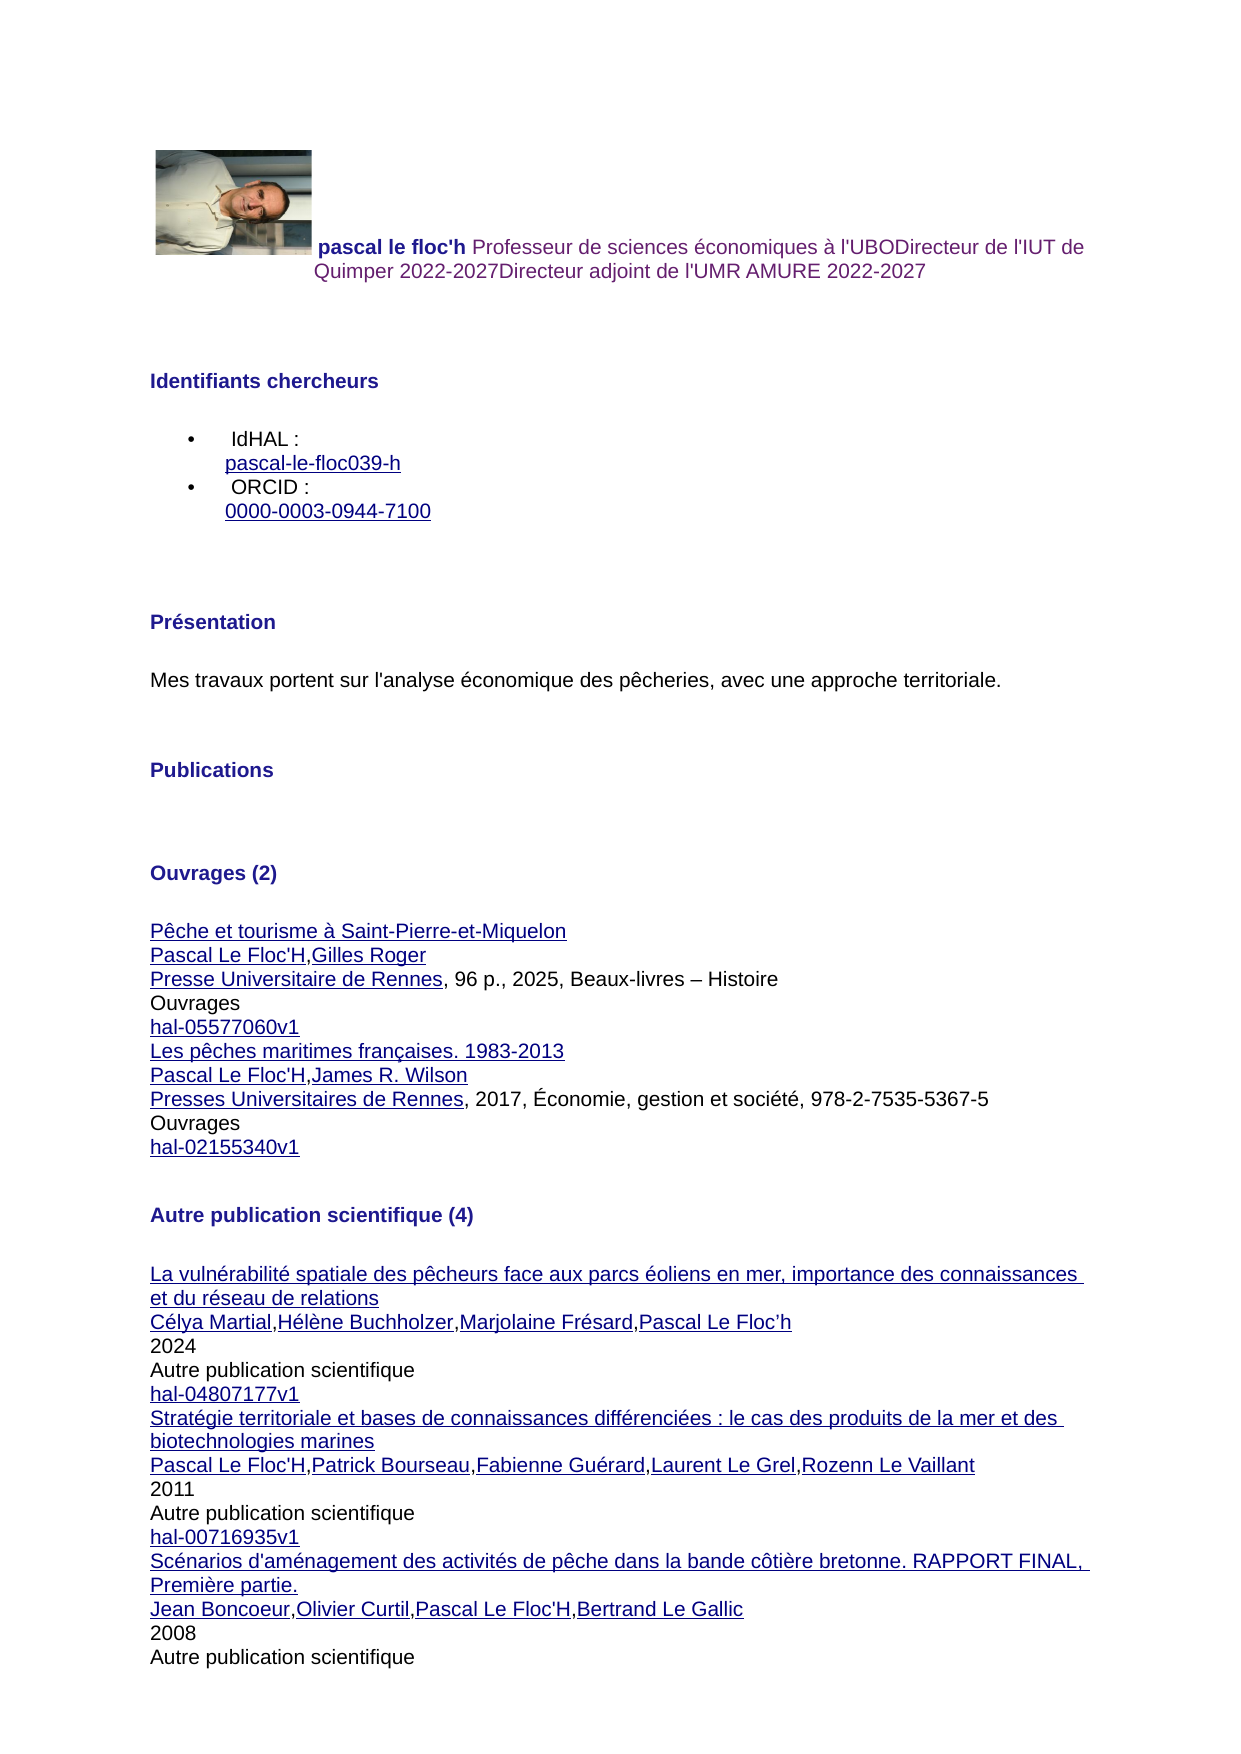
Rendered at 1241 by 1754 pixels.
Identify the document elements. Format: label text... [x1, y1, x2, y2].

subtitle Publications [150, 757, 1090, 781]
table_cell Stratégie territoriale et bases de connaissances différenciées : le cas des produits de la mer et des biotechnologies marines Pascal Le Floc'H,Patrick Bourseau,Fabienne Guérard,Laurent Le Grel,Rozenn Le Vaillant 2011 Autre publication scientifique hal-00716935v1 [150, 1405, 1090, 1549]
table_header Pêche et tourisme à Saint-Pierre-et-Miquelon Pascal Le Floc'H,Gilles Roger Presse Universitaire de Rennes, 96 p., 2025, Beaux-livres – Histoire Ouvrages hal-05577060v1 [150, 919, 1090, 1039]
list IdHAL : [187, 427, 1090, 451]
table_cell Scénarios d'aménagement des activités de pêche dans la bande côtière bretonne. RAPPORT FINAL, [150, 1549, 1090, 1570]
subtitle Ouvrages (2) [150, 861, 1090, 884]
list ORCID : [187, 475, 1090, 499]
subtitle pascal le floc'h Professeur de sciences économiques à l'UBODirecteur de l'IUT de Quimper 2022-2027Directeur adjoint de l'UMR AMURE 2022-2027 [150, 150, 1090, 282]
table_header La vulnérabilité spatiale des pêcheurs face aux parcs éoliens en mer, importance des connaissances et du réseau de relations Célya Martial,Hélène Buchholzer,Marjolaine Frésard,Pascal Le Floc’h 2024 Autre publication scientifique hal-04807177v1 [150, 1262, 1090, 1405]
picture [155, 150, 312, 255]
table_cell Les pêches maritimes françaises. 1983-2013 Pascal Le Floc'H,James R. Wilson Presses Universitaires de Rennes, 2017, Économie, gestion et société, 978-2-7535-5367-5 Ouvrages hal-02155340v1 [150, 1039, 1090, 1158]
list 0000-0003-0944-7100 [187, 499, 1090, 523]
list pascal-le-floc039-h [187, 451, 1090, 475]
subtitle Présentation [150, 609, 1090, 633]
subtitle Identifiants chercheurs [150, 369, 1090, 393]
table_cell Première partie. Jean Boncoeur,Olivier Curtil,Pascal Le Floc'H,Bertrand Le Gallic 2008 Autre publication scientifique [150, 1571, 1090, 1669]
text Mes travaux portent sur l'analyse économique des pêcheries, avec une approche territoriale. [150, 668, 1090, 692]
subtitle Autre publication scientifique (4) [150, 1203, 1090, 1227]
